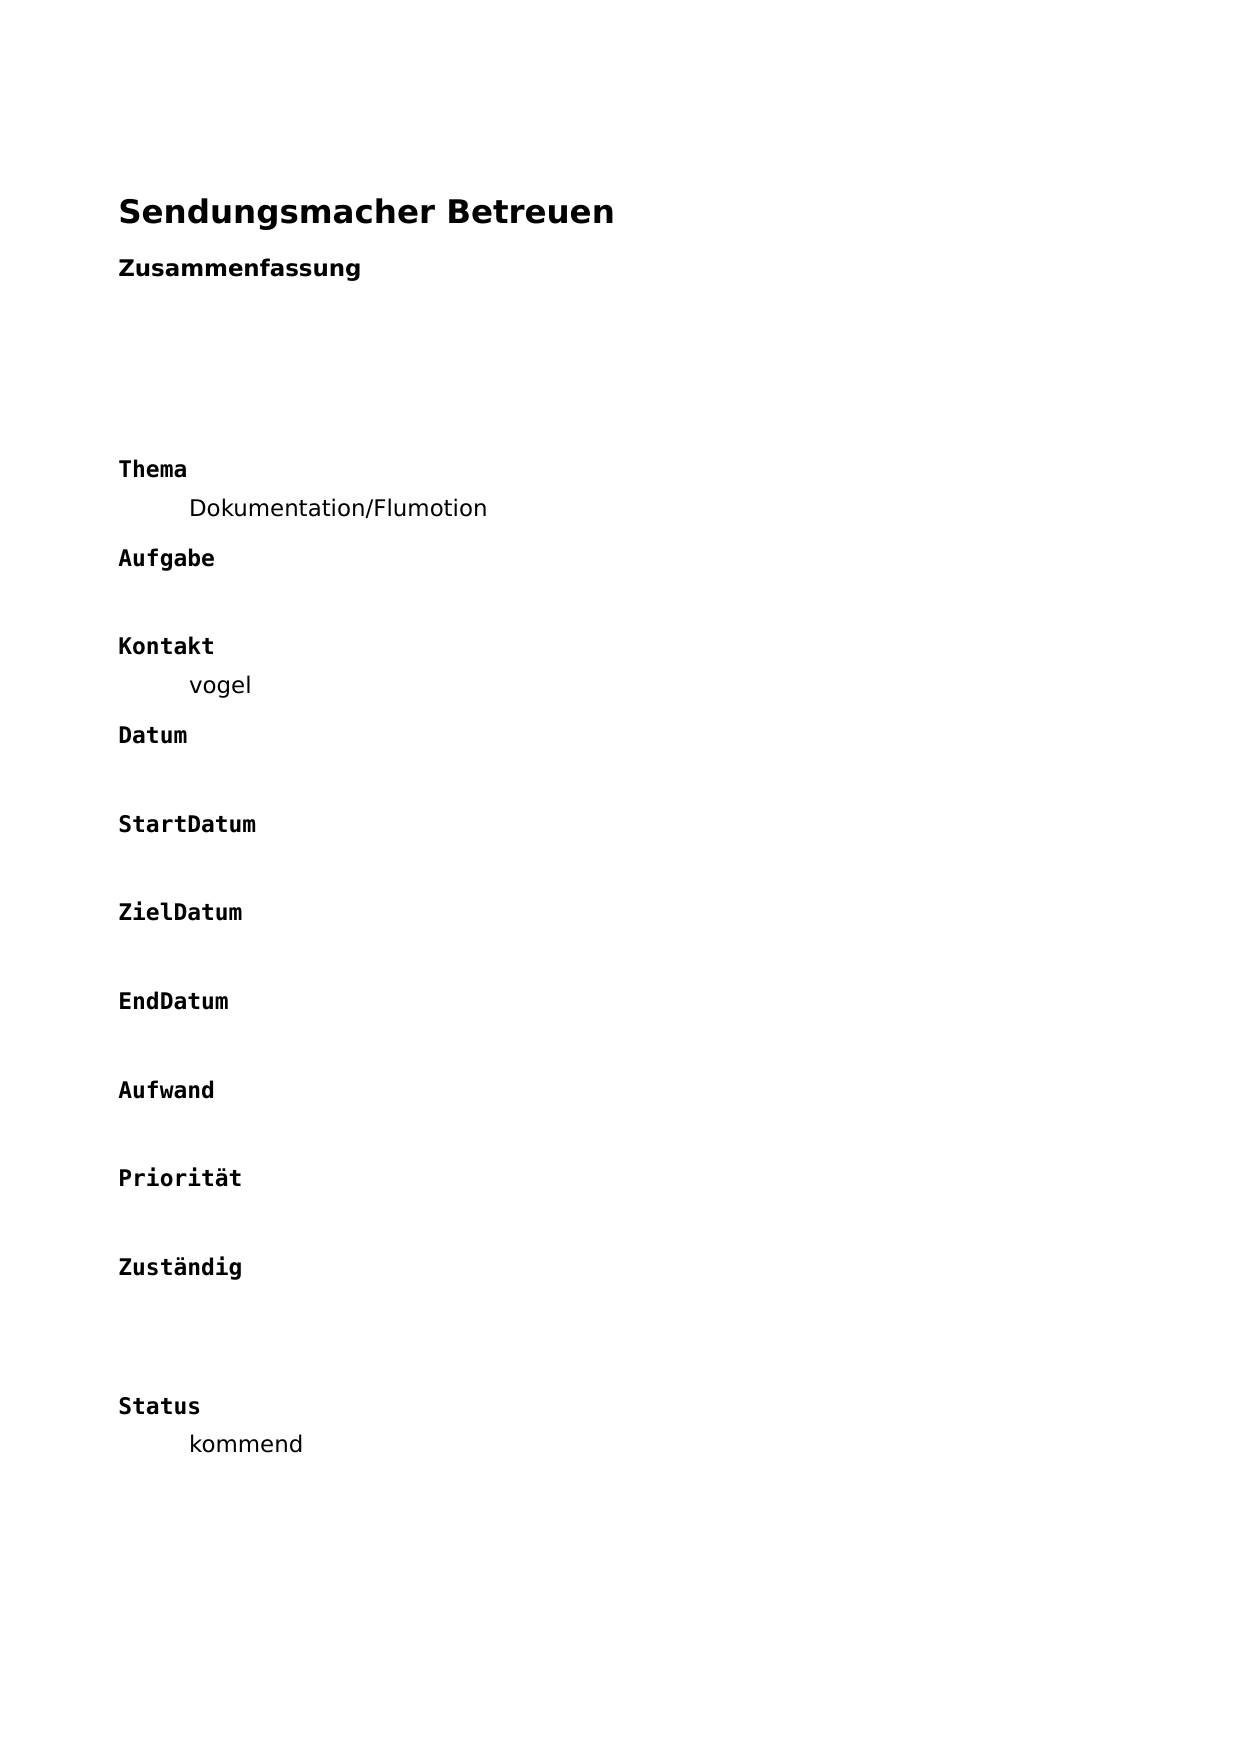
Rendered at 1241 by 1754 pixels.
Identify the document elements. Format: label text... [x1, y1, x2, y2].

subtitle Sendungsmacher Betreuen [118, 193, 1122, 231]
text Aufwand [118, 1077, 1122, 1103]
text StartDatum [118, 811, 1122, 837]
text Thema [118, 456, 1122, 483]
list Dokumentation/Flumotion [118, 495, 1122, 521]
text Status [118, 1393, 1122, 1419]
text EndDatum [118, 988, 1122, 1015]
text Aufgabe [118, 545, 1122, 572]
list kommend [118, 1431, 1122, 1458]
text ZielDatum [118, 899, 1122, 926]
text Kontakt [118, 633, 1122, 660]
list vogel [118, 672, 1122, 699]
text Zuständig [118, 1254, 1122, 1281]
text Priorität [118, 1165, 1122, 1192]
text Zusammenfassung [118, 255, 1122, 282]
text Datum [118, 722, 1122, 749]
